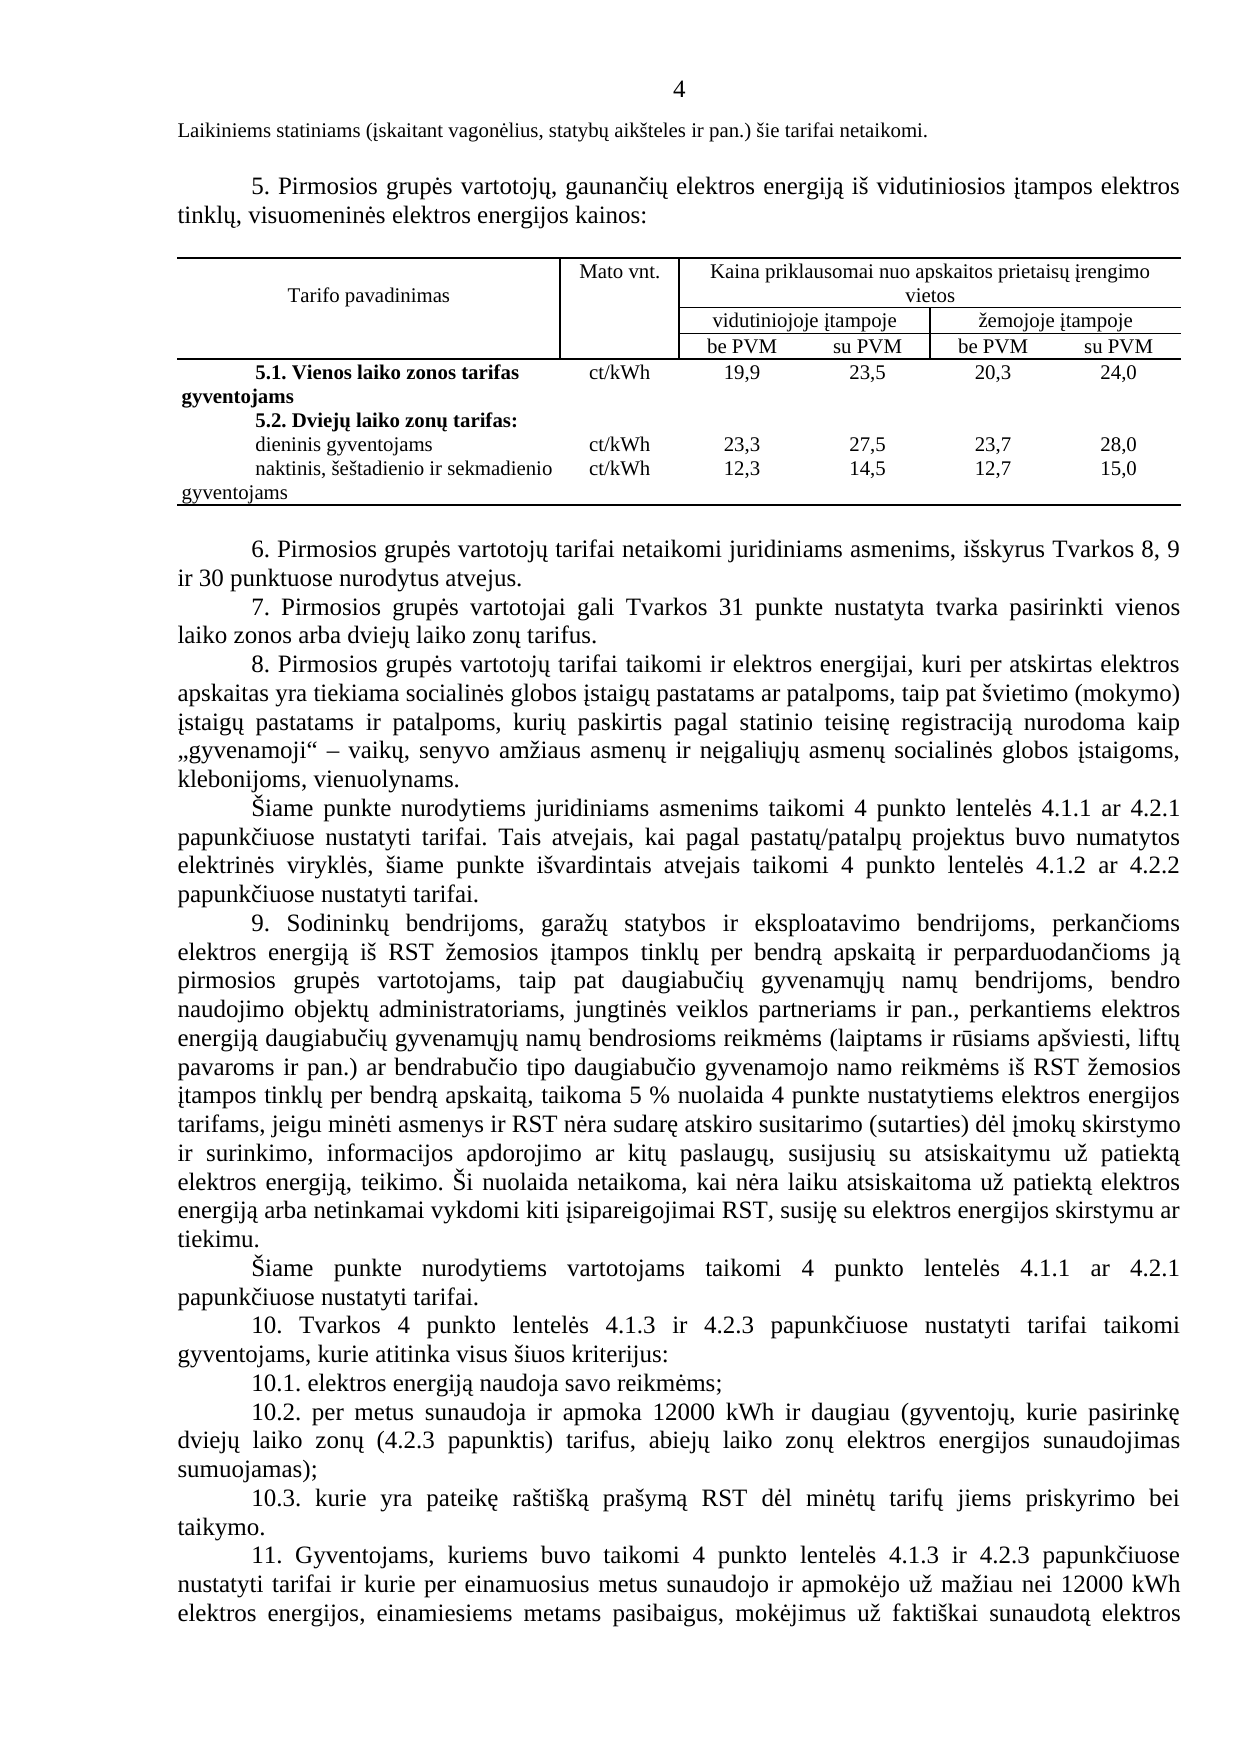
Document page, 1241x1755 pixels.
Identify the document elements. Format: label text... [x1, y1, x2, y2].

text Šiame punkte nurodytiems vartotojams taikomi 4 punkto lentelės 4.1.1 ar 4.2.1 papunkčiuose nustatyti tarifai. [177, 1253, 1181, 1311]
table_cell 24,0 [1056, 360, 1181, 408]
table_cell 23,3 [800, 432, 804, 456]
table_cell [930, 408, 934, 432]
text 8. Pirmosios grupės vartotojų tarifai taikomi ir elektros energijai, kuri per atskirtas elektros apskaitas yra tiekiama socialinės globos įstaigų pastatams ar patalpoms, taip pat švietimo (mokymo) įstaigų pastatams ir patalpoms, kurių paskirtis pagal statinio teisinę registraciją nurodoma kaip „gyvenamoji“ – vaikų, senyvo amžiaus asmenų ir neįgaliųjų asmenų socialinės globos įstaigoms, klebonijoms, vienuolynams. [177, 649, 1181, 793]
text 7. Pirmosios grupės vartotojai gali Tvarkos 31 punkte nustatyta tvarka pasirinkti vienos laiko zonos arba dviejų laiko zonų tarifus. [177, 592, 1181, 649]
text Šiame punkte nurodytiems juridiniams asmenims taikomi 4 punkto lentelės 4.1.1 ar 4.2.1 papunkčiuose nustatyti tarifai. Tais atvejais, kai pagal pastatų/patalpų projektus buvo numatytos elektrinės viryklės, šiame punkte išvardintais atvejais taikomi 4 punkto lentelės 4.1.2 ar 4.2.2 papunkčiuose nustatyti tarifai. [177, 793, 1181, 908]
table_header Mato vnt. [561, 259, 678, 358]
text 6. Pirmosios grupės vartotojų tarifai netaikomi juridiniams asmenims, išskyrus Tvarkos 8, 9 ir 30 punktuose nurodytus atvejus. [177, 534, 1181, 592]
table_cell [805, 408, 809, 432]
text Laikiniems statiniams (įskaitant vagonėlius, statybų aikšteles ir pan.) šie tarifai netaikomi. [177, 118, 1181, 142]
table_cell 27,5 [926, 432, 930, 456]
table_cell ct/kWh [560, 360, 679, 408]
table_cell 14,5 [805, 456, 930, 504]
text 10.3. kurie yra pateikę raštišką prašymą RST dėl minėtų tarifų jiems priskyrimo bei taikymo. [177, 1483, 1181, 1541]
table_cell 28,0 [1056, 432, 1060, 456]
table_cell 27,5 [805, 432, 809, 456]
text 10.2. per metus sunaudoja ir apmoka 12000 kWh ir daugiau (gyventojų, kurie pasirinkę dviejų laiko zonų (4.2.3 papunktis) tarifus, abiejų laiko zonų elektros energijos sunaudojimas sumuojamas); [177, 1397, 1181, 1483]
table_cell [679, 408, 683, 432]
table_cell 23,7 [1051, 432, 1056, 456]
table_cell 20,3 [930, 360, 1056, 408]
table_cell ct/kWh [560, 456, 679, 504]
table_cell 23,5 [805, 360, 930, 408]
table_cell 23,7 [930, 432, 934, 456]
text 5. Pirmosios grupės vartotojų, gaunančių elektros energiją iš vidutiniosios įtampos elektros tinklų, visuomeninės elektros energijos kainos: [177, 171, 1181, 228]
table_cell 15,0 [1056, 456, 1181, 504]
table_cell 12,7 [930, 456, 1056, 504]
text 10. Tvarkos 4 punkto lentelės 4.1.3 ir 4.2.3 papunkčiuose nustatyti tarifai taikomi gyventojams, kurie atitinka visus šiuos kriterijus: [177, 1311, 1181, 1368]
table_cell 19,9 [679, 360, 804, 408]
text 10.1. elektros energiją naudoja savo reikmėms; [177, 1368, 1181, 1397]
table_cell [675, 408, 679, 432]
table_cell 28,0 [1177, 432, 1181, 456]
table_cell [1177, 408, 1181, 432]
table_cell 12,3 [679, 456, 804, 504]
table_cell [1056, 408, 1060, 432]
table_cell [800, 408, 804, 432]
table_cell [926, 408, 930, 432]
table_cell be PVM [1051, 334, 1056, 358]
table_cell [1051, 408, 1056, 432]
table_cell [560, 408, 564, 432]
text 11. Gyventojams, kuriems buvo taikomi 4 punkto lentelės 4.1.3 ir 4.2.3 papunkčiuose nustatyti tarifai ir kurie per einamuosius metus sunaudojo ir apmokėjo už mažiau nei 12000 kWh elektros energijos, einamiesiems metams pasibaigus, mokėjimus už faktiškai sunaudotą elektros [177, 1541, 1181, 1627]
text 9. Sodininkų bendrijoms, garažų statybos ir eksploatavimo bendrijoms, perkančioms elektros energiją iš RST žemosios įtampos tinklų per bendrą apskaitą ir perparduodančioms ją pirmosios grupės vartotojams, taip pat daugiabučių gyvenamųjų namų bendrijoms, bendro naudojimo objektų administratoriams, jungtinės veiklos partneriams ir pan., perkantiems elektros energiją daugiabučių gyvenamųjų namų bendrosioms reikmėms (laiptams ir rūsiams apšviesti, liftų pavaroms ir pan.) ar bendrabučio tipo daugiabučio gyvenamojo namo reikmėms iš RST žemosios įtampos tinklų per bendrą apskaitą, taikoma 5 % nuolaida 4 punkte nustatytiems elektros energijos tarifams, jeigu minėti asmenys ir RST nėra sudarę atskiro susitarimo (sutarties) dėl įmokų skirstymo ir surinkimo, informacijos apdorojimo ar kitų paslaugų, susijusių su atsiskaitymu už patiektą elektros energiją, teikimo. Ši nuolaida netaikoma, kai nėra laiku atsiskaitoma už patiektą elektros energiją arba netinkamai vykdomi kiti įsipareigojimai RST, susiję su elektros energijos skirstymu ar tiekimu. [177, 908, 1181, 1253]
table_header Tarifo pavadinimas [177, 259, 559, 358]
table_cell 23,3 [679, 432, 683, 456]
